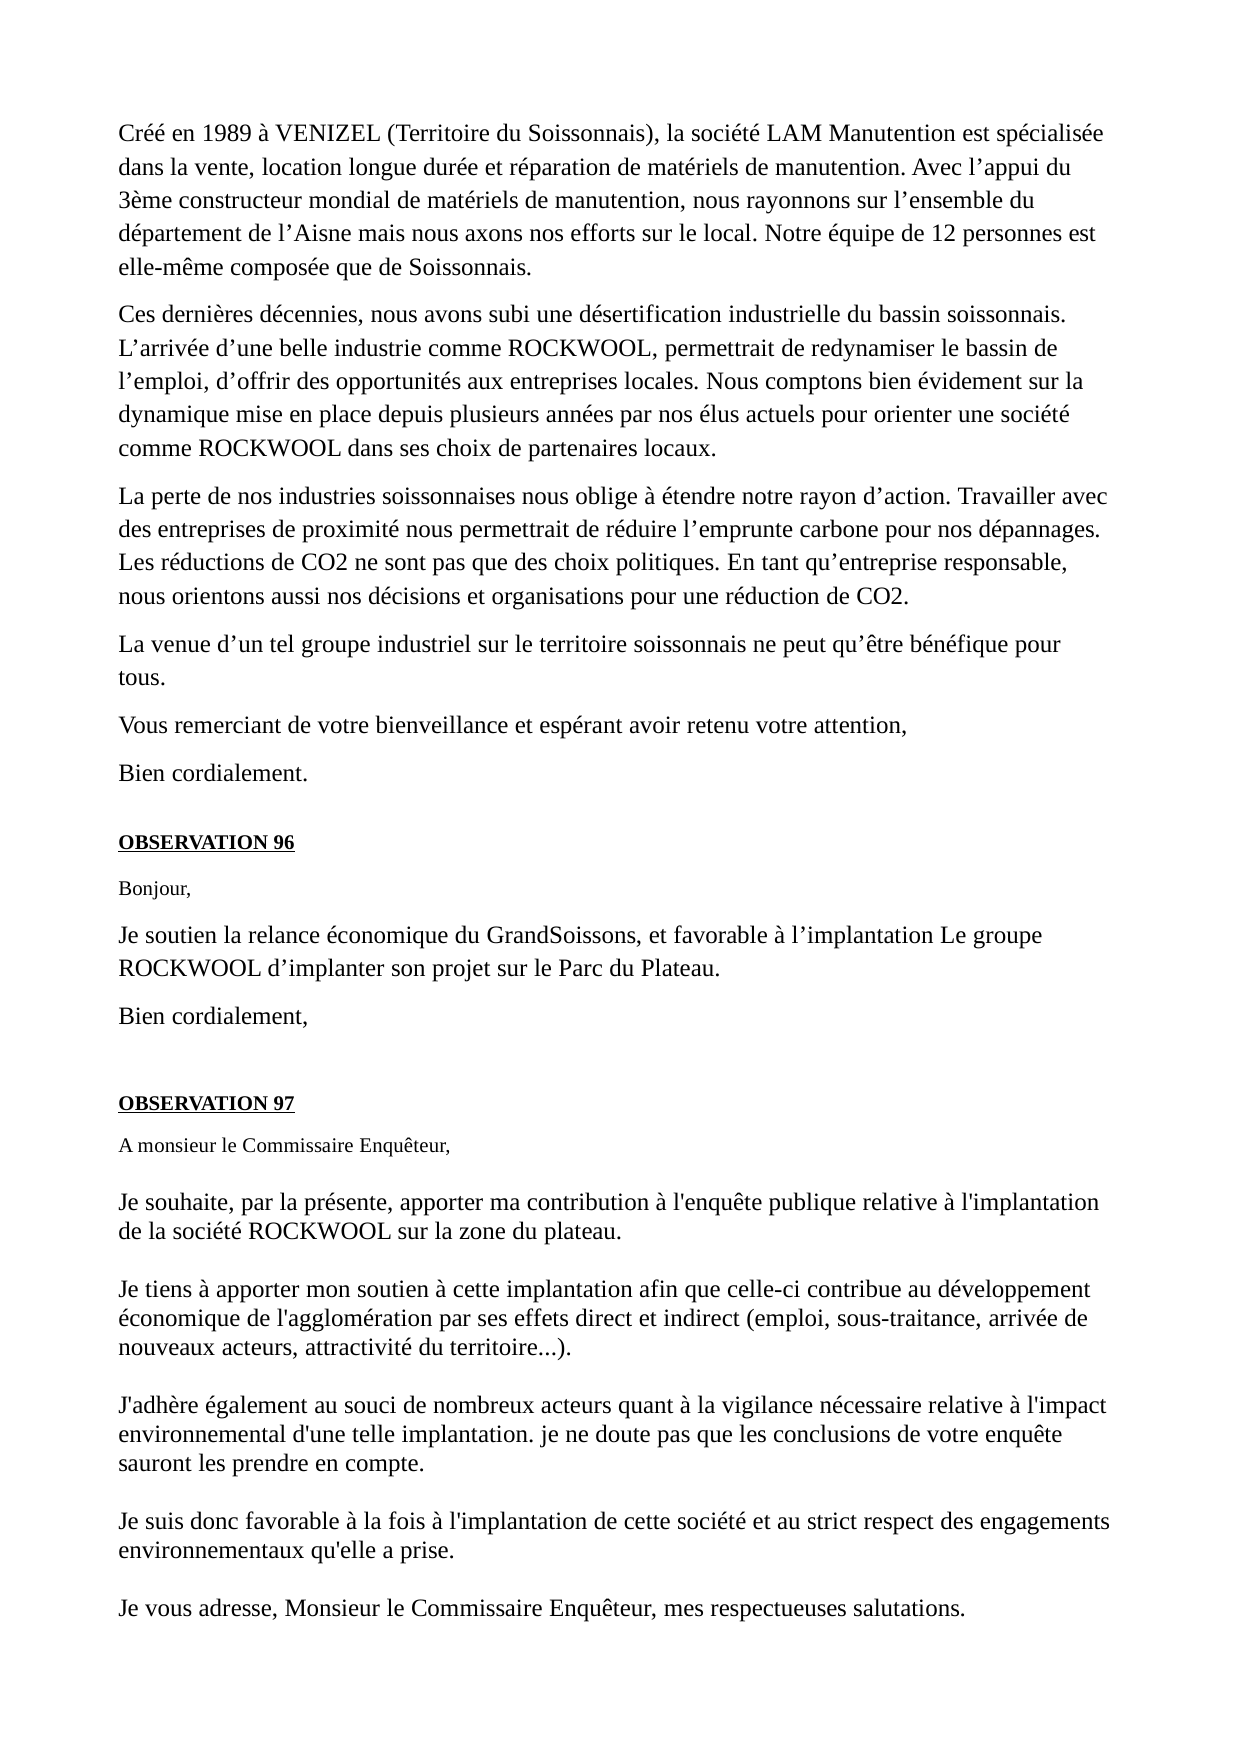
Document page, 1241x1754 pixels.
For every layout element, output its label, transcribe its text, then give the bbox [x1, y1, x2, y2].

text Bien cordialement, [118, 1001, 1122, 1030]
text Vous remerciant de votre bienveillance et espérant avoir retenu votre attention, [118, 710, 1122, 739]
text OBSERVATION 96 [118, 830, 1122, 854]
text Je vous adresse, Monsieur le Commissaire Enquêteur, mes respectueuses salutations. [118, 1593, 1122, 1622]
text La venue d’un tel groupe industriel sur le territoire soissonnais ne peut qu’être bénéfique pour tous. [118, 628, 1122, 691]
text Je suis donc favorable à la fois à l'implantation de cette société et au strict respect des engagements environnementaux qu'elle a prise. [118, 1506, 1122, 1564]
text Bien cordialement. [118, 758, 1122, 787]
text A monsieur le Commissaire Enquêteur, [118, 1133, 1122, 1157]
text Créé en 1989 à VENIZEL (Territoire du Soissonnais), la société LAM Manutention est spécialisée dans la vente, location longue durée et réparation de matériels de manutention. Avec l’appui du 3ème constructeur mondial de matériels de manutention, nous rayonnons sur l’ensemble du département de l’Aisne mais nous axons nos efforts sur le local. Notre équipe de 12 personnes est elle-même composée que de Soissonnais. [118, 118, 1122, 281]
text Je souhaite, par la présente, apporter ma contribution à l'enquête publique relative à l'implantation de la société ROCKWOOL sur la zone du plateau. [118, 1186, 1122, 1244]
text Ces dernières décennies, nous avons subi une désertification industrielle du bassin soissonnais. L’arrivée d’une belle industrie comme ROCKWOOL, permettrait de redynamiser le bassin de l’emploi, d’offrir des opportunités aux entreprises locales. Nous comptons bien évidement sur la dynamique mise en place depuis plusieurs années par nos élus actuels pour orienter une société comme ROCKWOOL dans ses choix de partenaires locaux. [118, 299, 1122, 462]
text Bonjour, [118, 872, 1122, 901]
text Je tiens à apporter mon soutien à cette implantation afin que celle-ci contribue au développement économique de l'agglomération par ses effets direct et indirect (emploi, sous-traitance, arrivée de nouveaux acteurs, attractivité du territoire...). [118, 1274, 1122, 1361]
text OBSERVATION 97 [118, 1091, 1122, 1115]
text La perte de nos industries soissonnaises nous oblige à étendre notre rayon d’action. Travailler avec des entreprises de proximité nous permettrait de réduire l’emprunte carbone pour nos dépannages. Les réductions de CO2 ne sont pas que des choix politiques. En tant qu’entreprise responsable, nous orientons aussi nos décisions et organisations pour une réduction de CO2. [118, 481, 1122, 610]
text Je soutien la relance économique du GrandSoissons, et favorable à l’implantation Le groupe ROCKWOOL d’implanter son projet sur le Parc du Plateau. [118, 920, 1122, 982]
text J'adhère également au souci de nombreux acteurs quant à la vigilance nécessaire relative à l'impact environnemental d'une telle implantation. je ne doute pas que les conclusions de votre enquête sauront les prendre en compte. [118, 1390, 1122, 1477]
